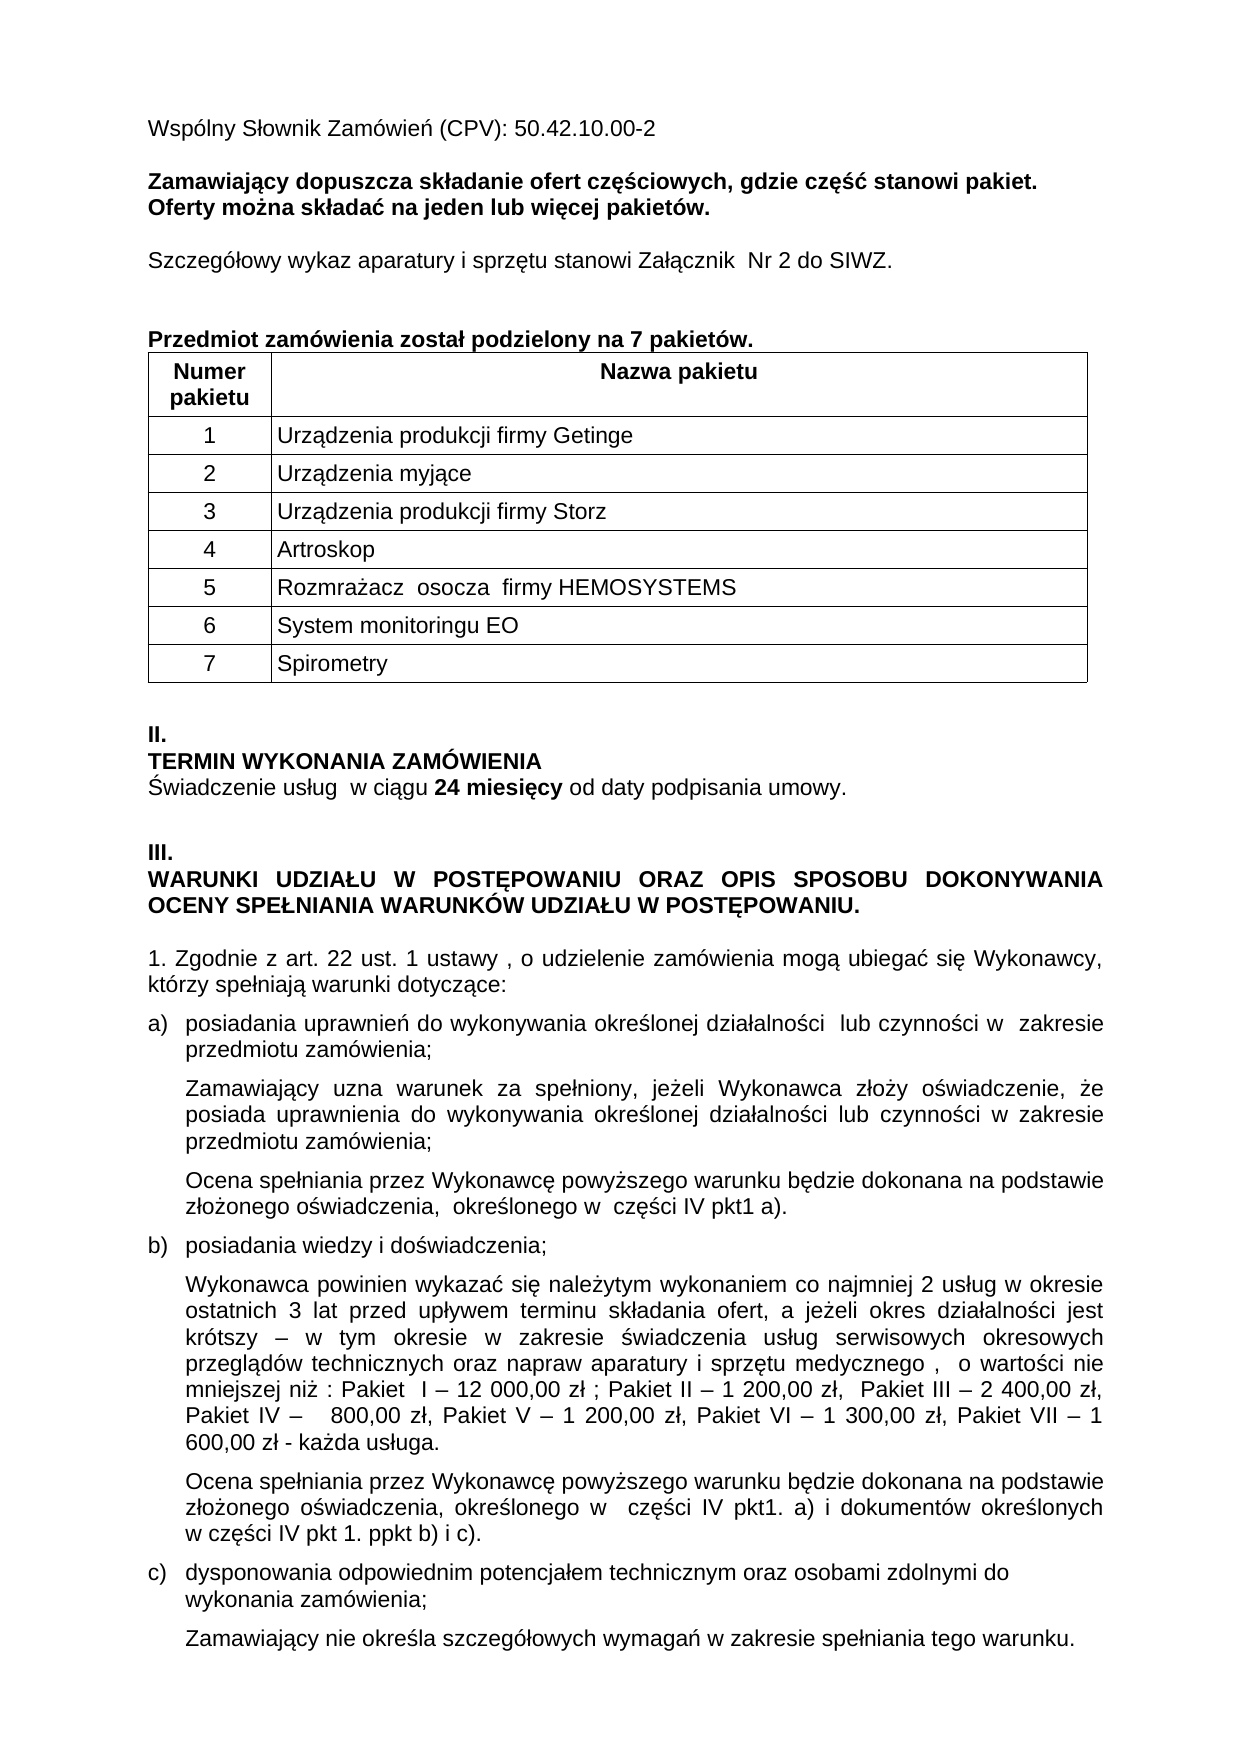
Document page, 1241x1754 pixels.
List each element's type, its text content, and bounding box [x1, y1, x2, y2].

table_cell Urządzenia myjące [272, 455, 1087, 492]
text Świadczenie usług w ciągu 24 miesięcy od daty podpisania umowy. [148, 774, 1104, 800]
table_cell Spirometry [272, 645, 1087, 682]
list Wykonawca powinien wykazać się należytym wykonaniem co najmniej 2 usług w okresie ostatnich 3 lat przed upływem terminu składania ofert, a jeżeli okres działalności jest krótszy – w tym okresie w zakresie świadczenia usług serwisowych okresowych przeglądów technicznych oraz napraw aparatury i sprzętu medycznego , o wartości nie mniejszej niż : Pakiet I – 12 000,00 zł ; Pakiet II – 1 200,00 zł, Pakiet III – 2 400,00 zł, Pakiet IV – 800,00 zł, Pakiet V – 1 200,00 zł, Pakiet VI – 1 300,00 zł, Pakiet VII – 1 600,00 zł - każda usługa. [148, 1271, 1104, 1455]
table_header Nazwa pakietu [272, 353, 1087, 416]
text 1. Zgodnie z art. 22 ust. 1 ustawy , o udzielenie zamówienia mogą ubiegać się Wykonawcy, którzy spełniają warunki dotyczące: [148, 945, 1104, 997]
list Ocena spełniania przez Wykonawcę powyższego warunku będzie dokonana na podstawie złożonego oświadczenia, określonego w części IV pkt1 a). [148, 1167, 1104, 1219]
text Wspólny Słownik Zamówień (CPV): 50.42.10.00-2 [148, 115, 1104, 141]
list Zamawiający uzna warunek za spełniony, jeżeli Wykonawca złoży oświadczenie, że posiada uprawnienia do wykonywania określonej działalności lub czynności w zakresie przedmiotu zamówienia; [148, 1075, 1104, 1154]
table_cell System monitoringu EO [272, 607, 1087, 644]
table_cell Urządzenia produkcji firmy Getinge [272, 417, 1087, 454]
list posiadania wiedzy i doświadczenia; [148, 1232, 1104, 1258]
table_cell 6 [149, 607, 271, 644]
text II. [148, 721, 1104, 748]
text Szczegółowy wykaz aparatury i sprzętu stanowi Załącznik Nr 2 do SIWZ. [148, 247, 1104, 273]
list Zamawiający nie określa szczegółowych wymagań w zakresie spełniania tego warunku. [148, 1624, 1104, 1651]
table_cell Urządzenia produkcji firmy Storz [272, 493, 1087, 530]
table_cell 1 [149, 417, 271, 454]
text Zamawiający dopuszcza składanie ofert częściowych, gdzie część stanowi pakiet. Oferty można składać na jeden lub więcej pakietów. [148, 168, 1104, 220]
text III. [148, 839, 1104, 866]
table_cell Artroskop [272, 531, 1087, 568]
table_header Numer pakietu [149, 353, 271, 416]
text WARUNKI UDZIAŁU W POSTĘPOWANIU ORAZ OPIS SPOSOBU DOKONYWANIA OCENY SPEŁNIANIA WARUNKÓW UDZIAŁU W POSTĘPOWANIU. [148, 866, 1104, 918]
table_cell 5 [149, 569, 271, 606]
text TERMIN WYKONANIA ZAMÓWIENIA [148, 748, 1104, 774]
table_cell Rozmrażacz osocza firmy HEMOSYSTEMS [272, 569, 1087, 606]
text Przedmiot zamówienia został podzielony na 7 pakietów. [148, 326, 1104, 352]
table_cell 7 [149, 645, 271, 682]
table_cell 3 [149, 493, 271, 530]
list dysponowania odpowiednim potencjałem technicznym oraz osobami zdolnymi do wykonania zamówienia; [148, 1559, 1104, 1612]
list posiadania uprawnień do wykonywania określonej działalności lub czynności w zakresie przedmiotu zamówienia; [148, 1010, 1104, 1063]
table_cell 2 [149, 455, 271, 492]
table_cell 4 [149, 531, 271, 568]
list Ocena spełniania przez Wykonawcę powyższego warunku będzie dokonana na podstawie złożonego oświadczenia, określonego w części IV pkt1. a) i dokumentów określonych w części IV pkt 1. ppkt b) i c). [148, 1468, 1104, 1547]
